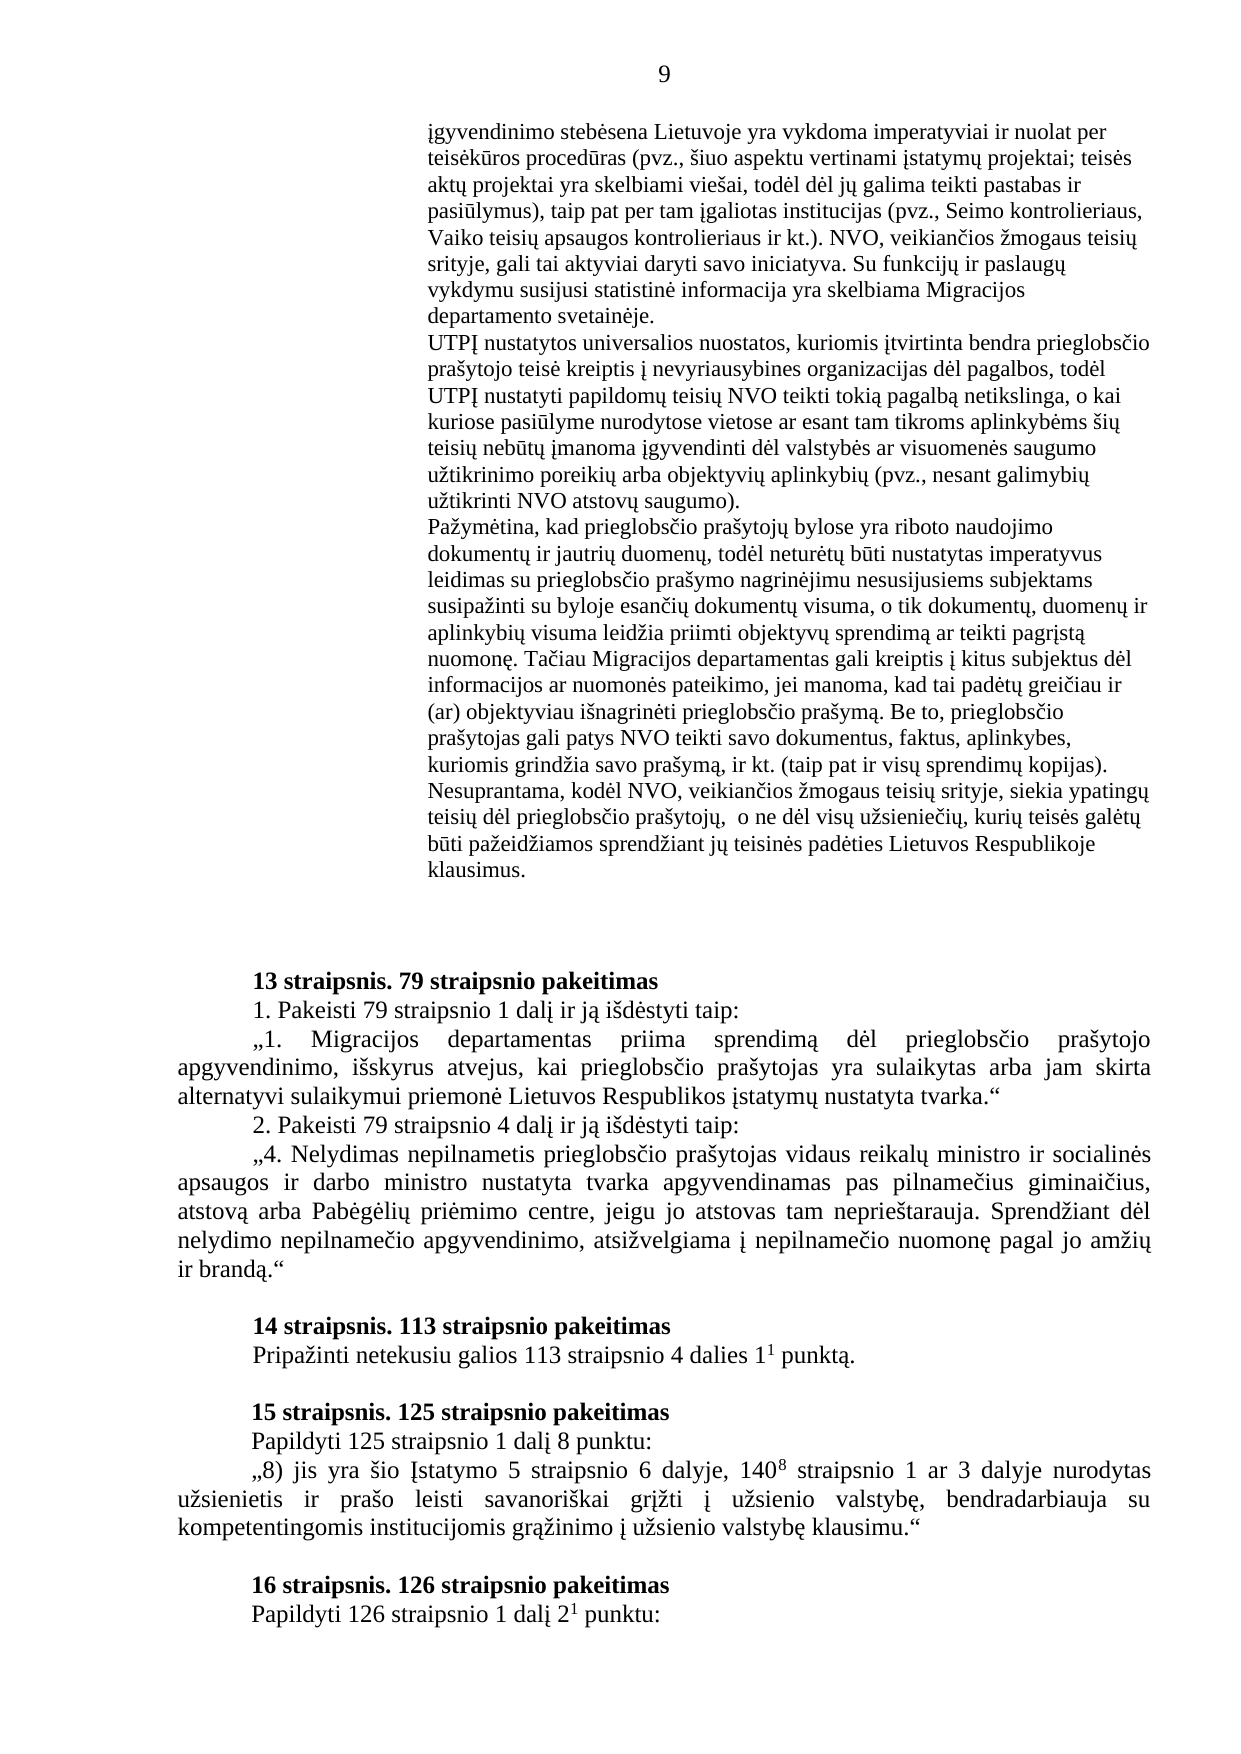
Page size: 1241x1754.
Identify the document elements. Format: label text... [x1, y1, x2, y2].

text 2. Pakeisti 79 straipsnio 4 dalį ir ją išdėstyti taip: [177, 1110, 1152, 1139]
list Papildyti 125 straipsnio 1 dalį 8 punktu: [177, 1426, 1152, 1455]
text Nesuprantama, kodėl NVO, veikiančios žmogaus teisių srityje, siekia ypatingų teisių dėl prieglobsčio prašytojų, o ne dėl visų užsieniečių, kurių teisės galėtų būti pažeidžiamos sprendžiant jų teisinės padėties Lietuvos Respublikoje klausimus. [427, 777, 1152, 882]
list Papildyti 126 straipsnio 1 dalį 21 punktu: [177, 1599, 1152, 1627]
text 13 straipsnis. 79 straipsnio pakeitimas [177, 966, 1152, 995]
text 14 straipsnis. 113 straipsnio pakeitimas [177, 1311, 1152, 1340]
text „4. Nelydimas nepilnametis prieglobsčio prašytojas vidaus reikalų ministro ir socialinės apsaugos ir darbo ministro nustatyta tvarka apgyvendinamas pas pilnamečius giminaičius, atstovą arba Pabėgėlių priėmimo centre, jeigu jo atstovas tam neprieštarauja. Sprendžiant dėl nelydimo nepilnamečio apgyvendinimo, atsižvelgiama į nepilnamečio nuomonę pagal jo amžių ir brandą.“ [177, 1139, 1152, 1282]
text 15 straipsnis. 125 straipsnio pakeitimas [177, 1397, 1152, 1426]
text 16 straipsnis. 126 straipsnio pakeitimas [177, 1570, 1152, 1599]
text Pripažinti netekusiu galios 113 straipsnio 4 dalies 11 punktą. [177, 1340, 1152, 1369]
list „8) jis yra šio Įstatymo 5 straipsnio 6 dalyje, 1408 straipsnio 1 ar 3 dalyje nurodytas užsienietis ir prašo leisti savanoriškai grįžti į užsienio valstybę, bendradarbiauja su kompetentingomis institucijomis grąžinimo į užsienio valstybę klausimu.“ [177, 1455, 1152, 1541]
text įgyvendinimo stebėsena Lietuvoje yra vykdoma imperatyviai ir nuolat per teisėkūros procedūras (pvz., šiuo aspektu vertinami įstatymų projektai; teisės aktų projektai yra skelbiami viešai, todėl dėl jų galima teikti pastabas ir pasiūlymus), taip pat per tam įgaliotas institucijas (pvz., Seimo kontrolieriaus, Vaiko teisių apsaugos kontrolieriaus ir kt.). NVO, veikiančios žmogaus teisių srityje, gali tai aktyviai daryti savo iniciatyva. Su funkcijų ir paslaugų vykdymu susijusi statistinė informacija yra skelbiama Migracijos departamento svetainėje. [427, 118, 1152, 329]
text UTPĮ nustatytos universalios nuostatos, kuriomis įtvirtinta bendra prieglobsčio prašytojo teisė kreiptis į nevyriausybines organizacijas dėl pagalbos, todėl UTPĮ nustatyti papildomų teisių NVO teikti tokią pagalbą netikslinga, o kai kuriose pasiūlyme nurodytose vietose ar esant tam tikroms aplinkybėms šių teisių nebūtų įmanoma įgyvendinti dėl valstybės ar visuomenės saugumo užtikrinimo poreikių arba objektyvių aplinkybių (pvz., nesant galimybių užtikrinti NVO atstovų saugumo). [427, 329, 1152, 513]
text Pažymėtina, kad prieglobsčio prašytojų bylose yra riboto naudojimo dokumentų ir jautrių duomenų, todėl neturėtų būti nustatytas imperatyvus leidimas su prieglobsčio prašymo nagrinėjimu nesusijusiems subjektams susipažinti su byloje esančių dokumentų visuma, o tik dokumentų, duomenų ir aplinkybių visuma leidžia priimti objektyvų sprendimą ar teikti pagrįstą nuomonę. Tačiau Migracijos departamentas gali kreiptis į kitus subjektus dėl informacijos ar nuomonės pateikimo, jei manoma, kad tai padėtų greičiau ir (ar) objektyviau išnagrinėti prieglobsčio prašymą. Be to, prieglobsčio prašytojas gali patys NVO teikti savo dokumentus, faktus, aplinkybes, kuriomis grindžia savo prašymą, ir kt. (taip pat ir visų sprendimų kopijas). [427, 513, 1152, 777]
text 1. Pakeisti 79 straipsnio 1 dalį ir ją išdėstyti taip: [177, 995, 1152, 1024]
text „1. Migracijos departamentas priima sprendimą dėl prieglobsčio prašytojo apgyvendinimo, išskyrus atvejus, kai prieglobsčio prašytojas yra sulaikytas arba jam skirta alternatyvi sulaikymui priemonė Lietuvos Respublikos įstatymų nustatyta tvarka.“ [177, 1024, 1152, 1110]
